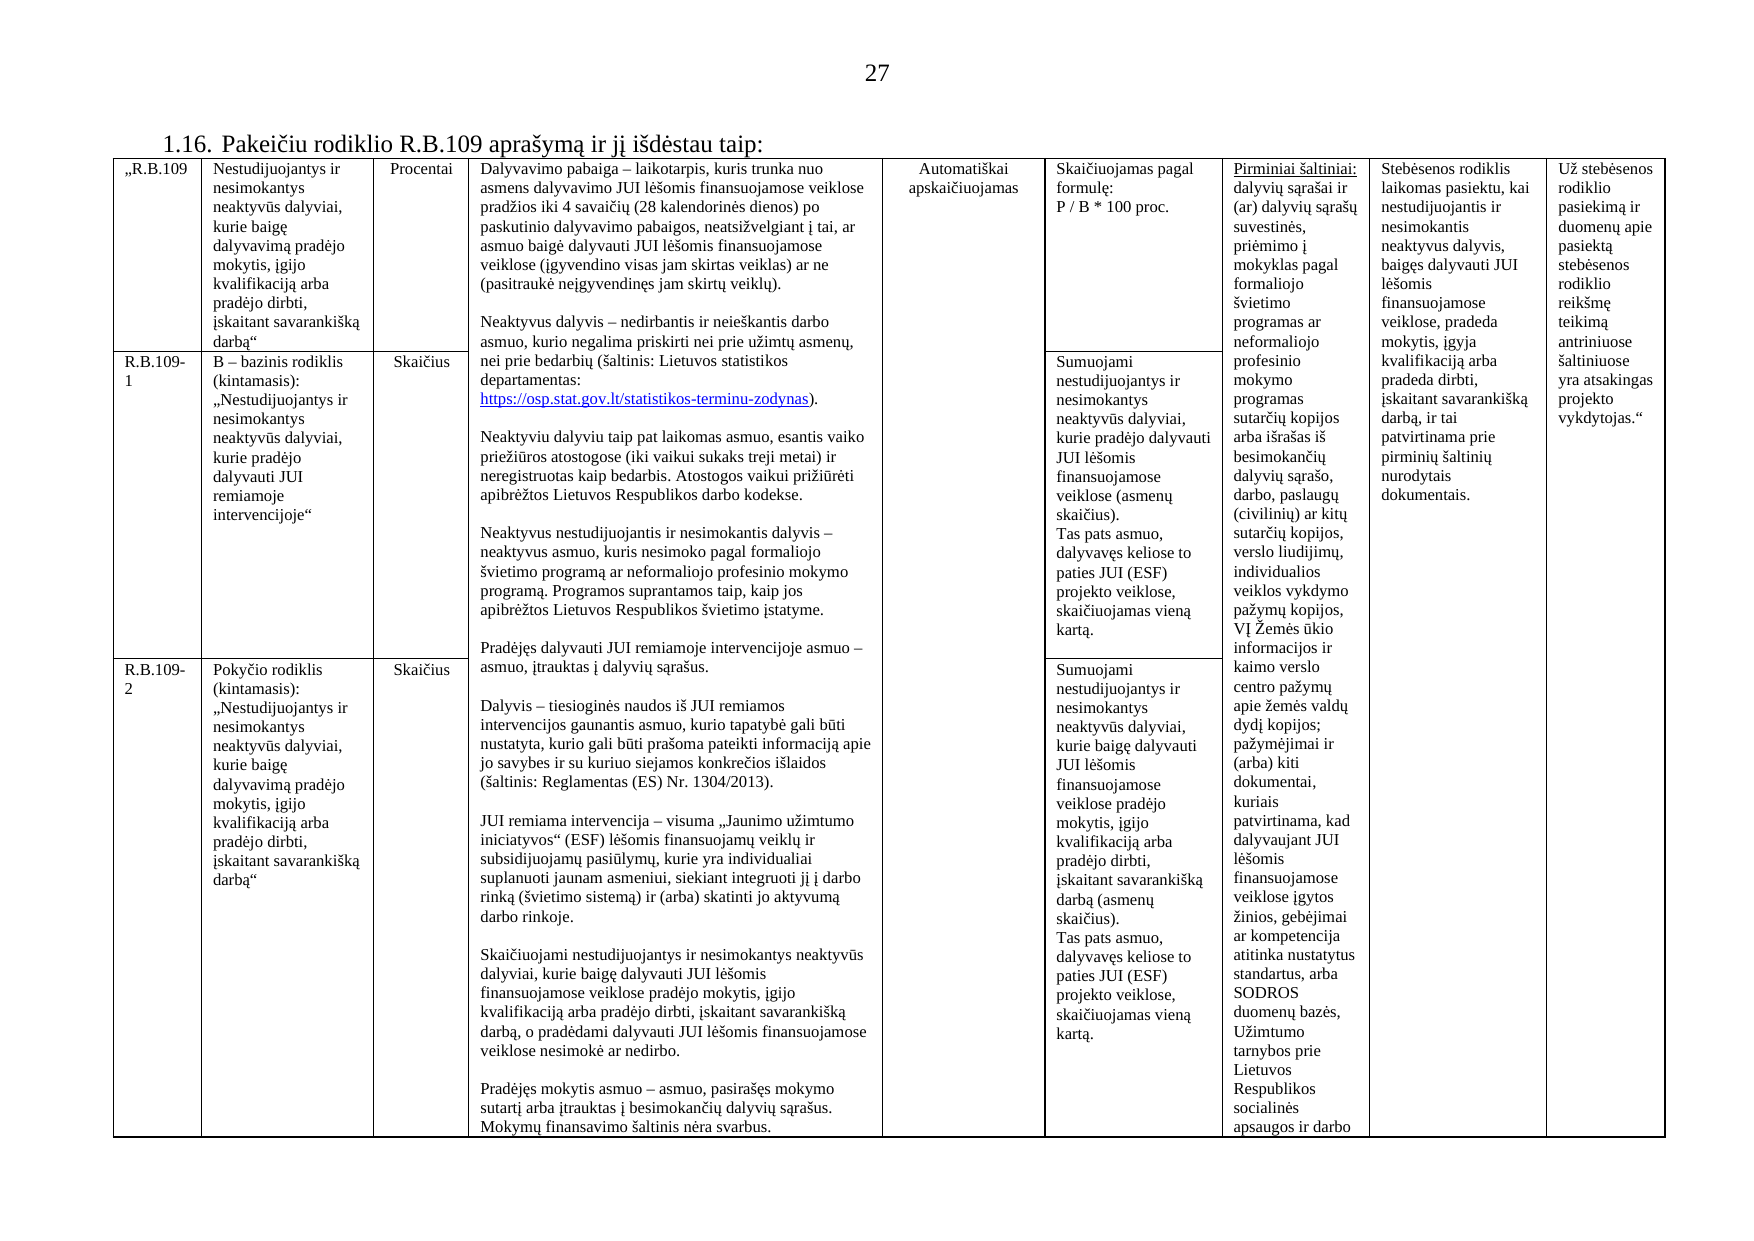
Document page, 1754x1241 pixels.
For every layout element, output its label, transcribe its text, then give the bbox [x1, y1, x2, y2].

table_header Stebėsenos rodiklis laikomas pasiektu, kai nestudijuojantis ir nesimokantis neaktyvus dalyvis, baigęs dalyvauti JUI lėšomis finansuojamose veiklose, pradeda mokytis, įgyja kvalifikaciją arba pradeda dirbti, įskaitant savarankišką darbą, ir tai patvirtinama prie pirminių šaltinių nurodytais dokumentais. [1370, 159, 1546, 1136]
table_cell R.B.109-1 [114, 352, 201, 658]
table_cell Pokyčio rodiklis (kintamasis): „Nestudijuojantys ir nesimokantys neaktyvūs dalyviai, kurie baigę dalyvavimą pradėjo mokytis, įgijo kvalifikaciją arba pradėjo dirbti, įskaitant savarankišką darbą“ [202, 659, 373, 1136]
table_cell Sumuojami nestudijuojantys ir nesimokantys neaktyvūs dalyviai, kurie baigę dalyvauti JUI lėšomis finansuojamose veiklose pradėjo mokytis, įgijo kvalifikaciją arba pradėjo dirbti, įskaitant savarankišką darbą (asmenų skaičius). Tas pats asmuo, dalyvavęs keliose to paties JUI (ESF) projekto veiklose, skaičiuojamas vieną kartą. [1046, 659, 1222, 1136]
table_header Procentai [374, 159, 468, 351]
table_header Nestudijuojantys ir nesimokantys neaktyvūs dalyviai, kurie baigę dalyvavimą pradėjo mokytis, įgijo kvalifikaciją arba pradėjo dirbti, įskaitant savarankišką darbą“ [202, 159, 373, 351]
table_header Už stebėsenos rodiklio pasiekimą ir duomenų apie pasiektą stebėsenos rodiklio reikšmę teikimą antriniuose šaltiniuose yra atsakingas projekto vykdytojas.“ [1547, 159, 1664, 1136]
table_cell Sumuojami nestudijuojantys ir nesimokantys neaktyvūs dalyviai, kurie pradėjo dalyvauti JUI lėšomis finansuojamose veiklose (asmenų skaičius). Tas pats asmuo, dalyvavęs keliose to paties JUI (ESF) projekto veiklose, skaičiuojamas vieną kartą. [1046, 352, 1222, 658]
table_cell Skaičius [374, 659, 468, 1136]
table_cell Skaičius [374, 352, 468, 658]
text 1.16. Pakeičiu rodiklio R.B.109 aprašymą ir jį išdėstau taip: [162, 129, 1651, 158]
table_header Pirminiai šaltiniai: dalyvių sąrašai ir (ar) dalyvių sąrašų suvestinės, priėmimo į mokyklas pagal formaliojo švietimo programas ar neformaliojo profesinio mokymo programas sutarčių kopijos arba išrašas iš besimokančių dalyvių sąrašo, darbo, paslaugų (civilinių) ar kitų sutarčių kopijos, verslo liudijimų, individualios veiklos vykdymo pažymų kopijos, VĮ Žemės ūkio informacijos ir kaimo verslo centro pažymų apie žemės valdų dydį kopijos; pažymėjimai ir (arba) kiti dokumentai, kuriais patvirtinama, kad dalyvaujant JUI lėšomis finansuojamose veiklose įgytos žinios, gebėjimai ar kompetencija atitinka nustatytus standartus, arba SODROS duomenų bazės, Užimtumo tarnybos prie Lietuvos Respublikos socialinės apsaugos ir darbo [1223, 159, 1369, 1136]
table_cell R.B.109-2 [114, 659, 201, 1136]
table_header Skaičiuojamas pagal formulę: P / B * 100 proc. [1046, 159, 1222, 351]
table_header Automatiškai apskaičiuojamas [883, 159, 1044, 1136]
table_header Dalyvavimo pabaiga – laikotarpis, kuris trunka nuo asmens dalyvavimo JUI lėšomis finansuojamose veiklose pradžios iki 4 savaičių (28 kalendorinės dienos) po paskutinio dalyvavimo pabaigos, neatsižvelgiant į tai, ar asmuo baigė dalyvauti JUI lėšomis finansuojamose veiklose (įgyvendino visas jam skirtas veiklas) ar ne (pasitraukė neįgyvendinęs jam skirtų veiklų). Neaktyvus dalyvis – nedirbantis ir neieškantis darbo asmuo, kurio negalima priskirti nei prie užimtų asmenų, nei prie bedarbių (šaltinis: Lietuvos statistikos departamentas: https://osp.stat.gov.lt/statistikos-terminu-zodynas). Neaktyviu dalyviu taip pat laikomas asmuo, esantis vaiko priežiūros atostogose (iki vaikui sukaks treji metai) ir neregistruotas kaip bedarbis. Atostogos vaikui prižiūrėti apibrėžtos Lietuvos Respublikos darbo kodekse. Neaktyvus nestudijuojantis ir nesimokantis dalyvis – neaktyvus asmuo, kuris nesimoko pagal formaliojo švietimo programą ar neformaliojo profesinio mokymo programą. Programos suprantamos taip, kaip jos apibrėžtos Lietuvos Respublikos švietimo įstatyme. Pradėjęs dalyvauti JUI remiamoje intervencijoje asmuo – asmuo, įtrauktas į dalyvių sąrašus. Dalyvis – tiesioginės naudos iš JUI remiamos intervencijos gaunantis asmuo, kurio tapatybė gali būti nustatyta, kurio gali būti prašoma pateikti informaciją apie jo savybes ir su kuriuo siejamos konkrečios išlaidos (šaltinis: Reglamentas (ES) Nr. 1304/2013). JUI remiama intervencija – visuma „Jaunimo užimtumo iniciatyvos“ (ESF) lėšomis finansuojamų veiklų ir subsidijuojamų pasiūlymų, kurie yra individualiai suplanuoti jaunam asmeniui, siekiant integruoti jį į darbo rinką (švietimo sistemą) ir (arba) skatinti jo aktyvumą darbo rinkoje. Skaičiuojami nestudijuojantys ir nesimokantys neaktyvūs dalyviai, kurie baigę dalyvauti JUI lėšomis finansuojamose veiklose pradėjo mokytis, įgijo kvalifikaciją arba pradėjo dirbti, įskaitant savarankišką darbą, o pradėdami dalyvauti JUI lėšomis finansuojamose veiklose nesimokė ar nedirbo. Pradėjęs mokytis asmuo – asmuo, pasirašęs mokymo sutartį arba įtrauktas į besimokančių dalyvių sąrašus. Mokymų finansavimo šaltinis nėra svarbus. [469, 159, 882, 1136]
table_cell B – bazinis rodiklis (kintamasis): „Nestudijuojantys ir nesimokantys neaktyvūs dalyviai, kurie pradėjo dalyvauti JUI remiamoje intervencijoje“ [202, 352, 373, 658]
table_header „R.B.109 [114, 159, 201, 351]
